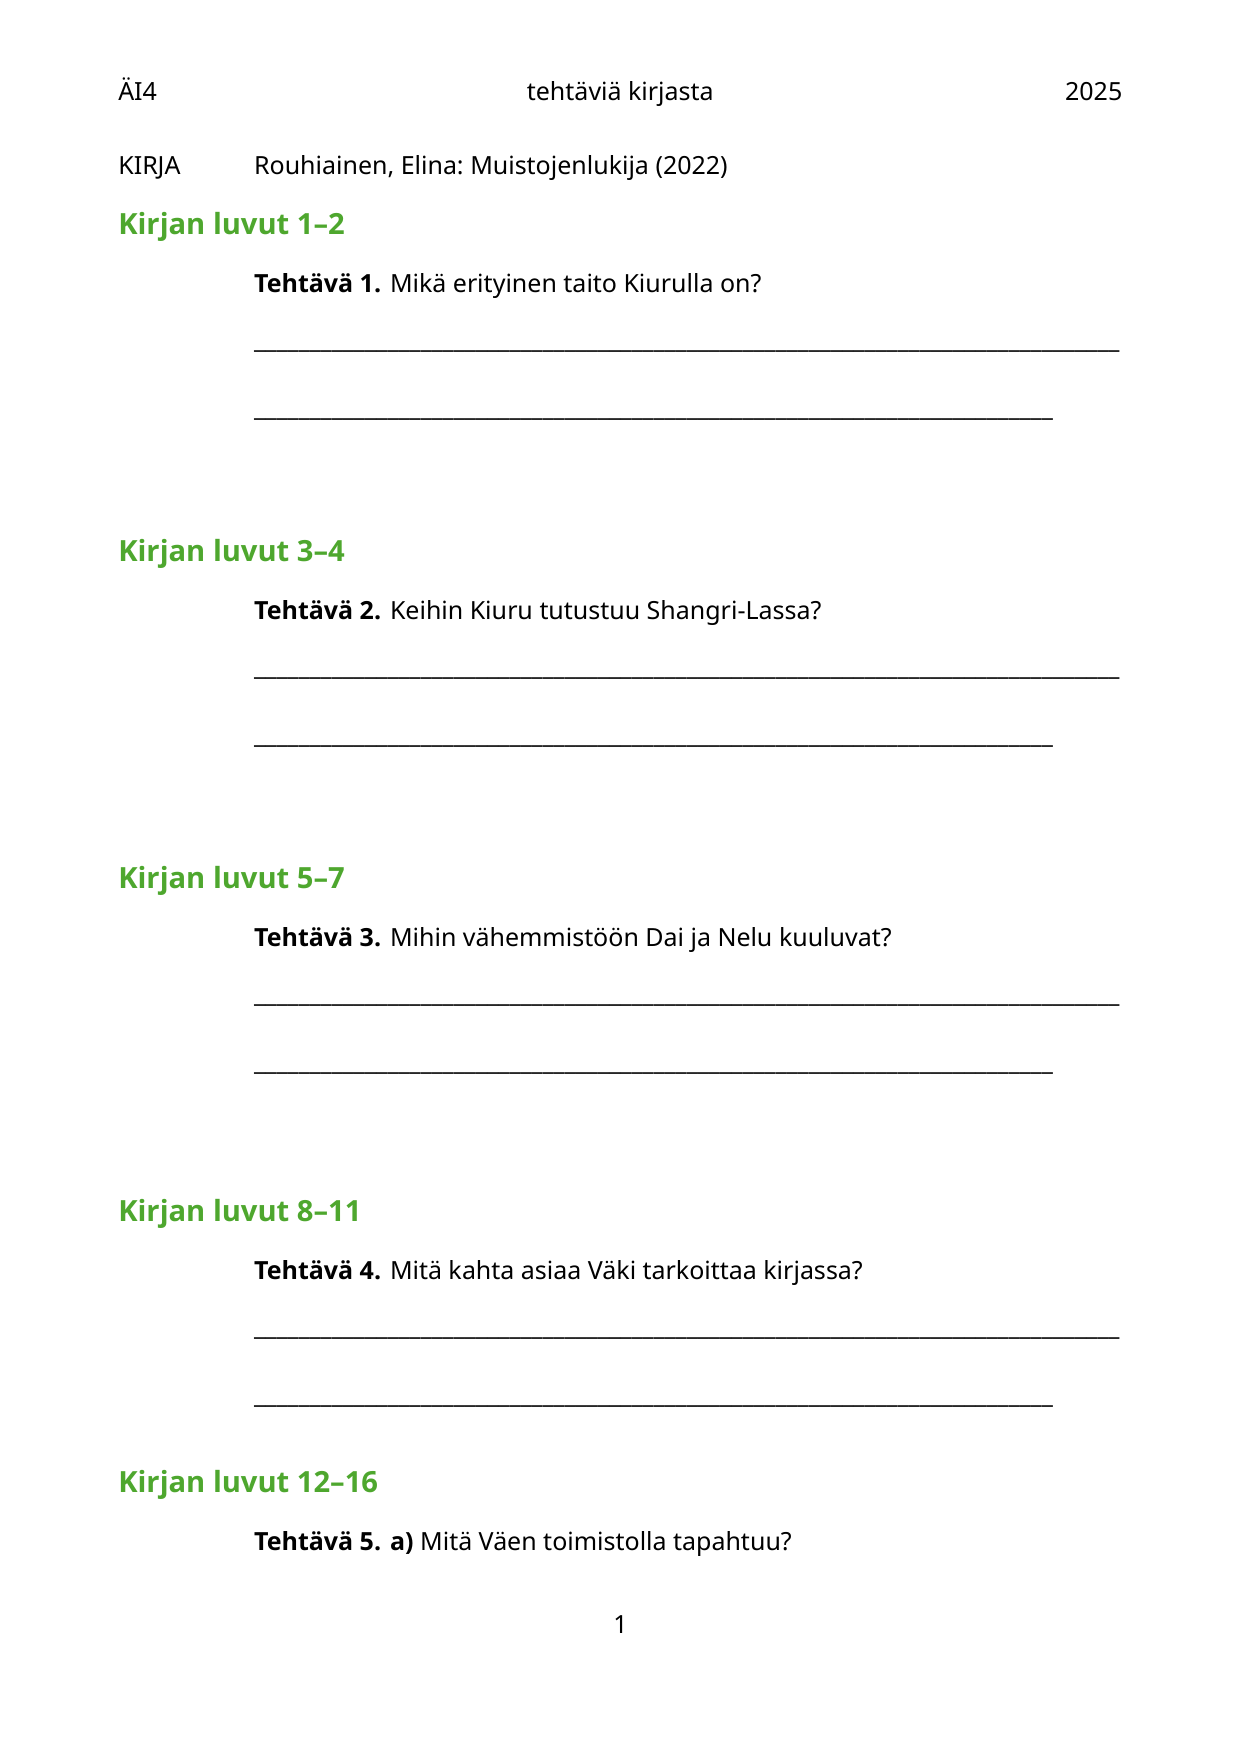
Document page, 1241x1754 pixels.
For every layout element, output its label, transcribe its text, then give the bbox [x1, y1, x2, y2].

text Kirjan luvut 8–11 [118, 1191, 1122, 1230]
text Tehtävä 2. Keihin Kiuru tutustuu Shangri-Lassa? [254, 593, 1122, 627]
text Kirjan luvut 12–16 [118, 1462, 1122, 1501]
text Kirjan luvut 5–7 [118, 857, 1122, 897]
text KIRJA Rouhiainen, Elina: Muistojenlukija (2022) [118, 148, 1122, 182]
text ______________________________________________________________________________________________________________________________________________________ [254, 648, 1122, 751]
text Tehtävä 1. Mikä erityinen taito Kiurulla on? [118, 266, 1122, 300]
text Tehtävä 3. Mihin vähemmistöön Dai ja Nelu kuuluvat? [254, 919, 1122, 953]
text ______________________________________________________________________________________________________________________________________________________ [254, 322, 1122, 424]
text Kirjan luvut 1–2 [118, 203, 1122, 243]
text ______________________________________________________________________________________________________________________________________________________ [254, 1309, 1122, 1411]
text Kirjan luvut 3–4 [118, 530, 1122, 570]
text ______________________________________________________________________________________________________________________________________________________ [254, 975, 1122, 1077]
text Tehtävä 4. Mitä kahta asiaa Väki tarkoittaa kirjassa? [118, 1253, 1122, 1287]
text Tehtävä 5. a) Mitä Väen toimistolla tapahtuu? [118, 1524, 1122, 1558]
